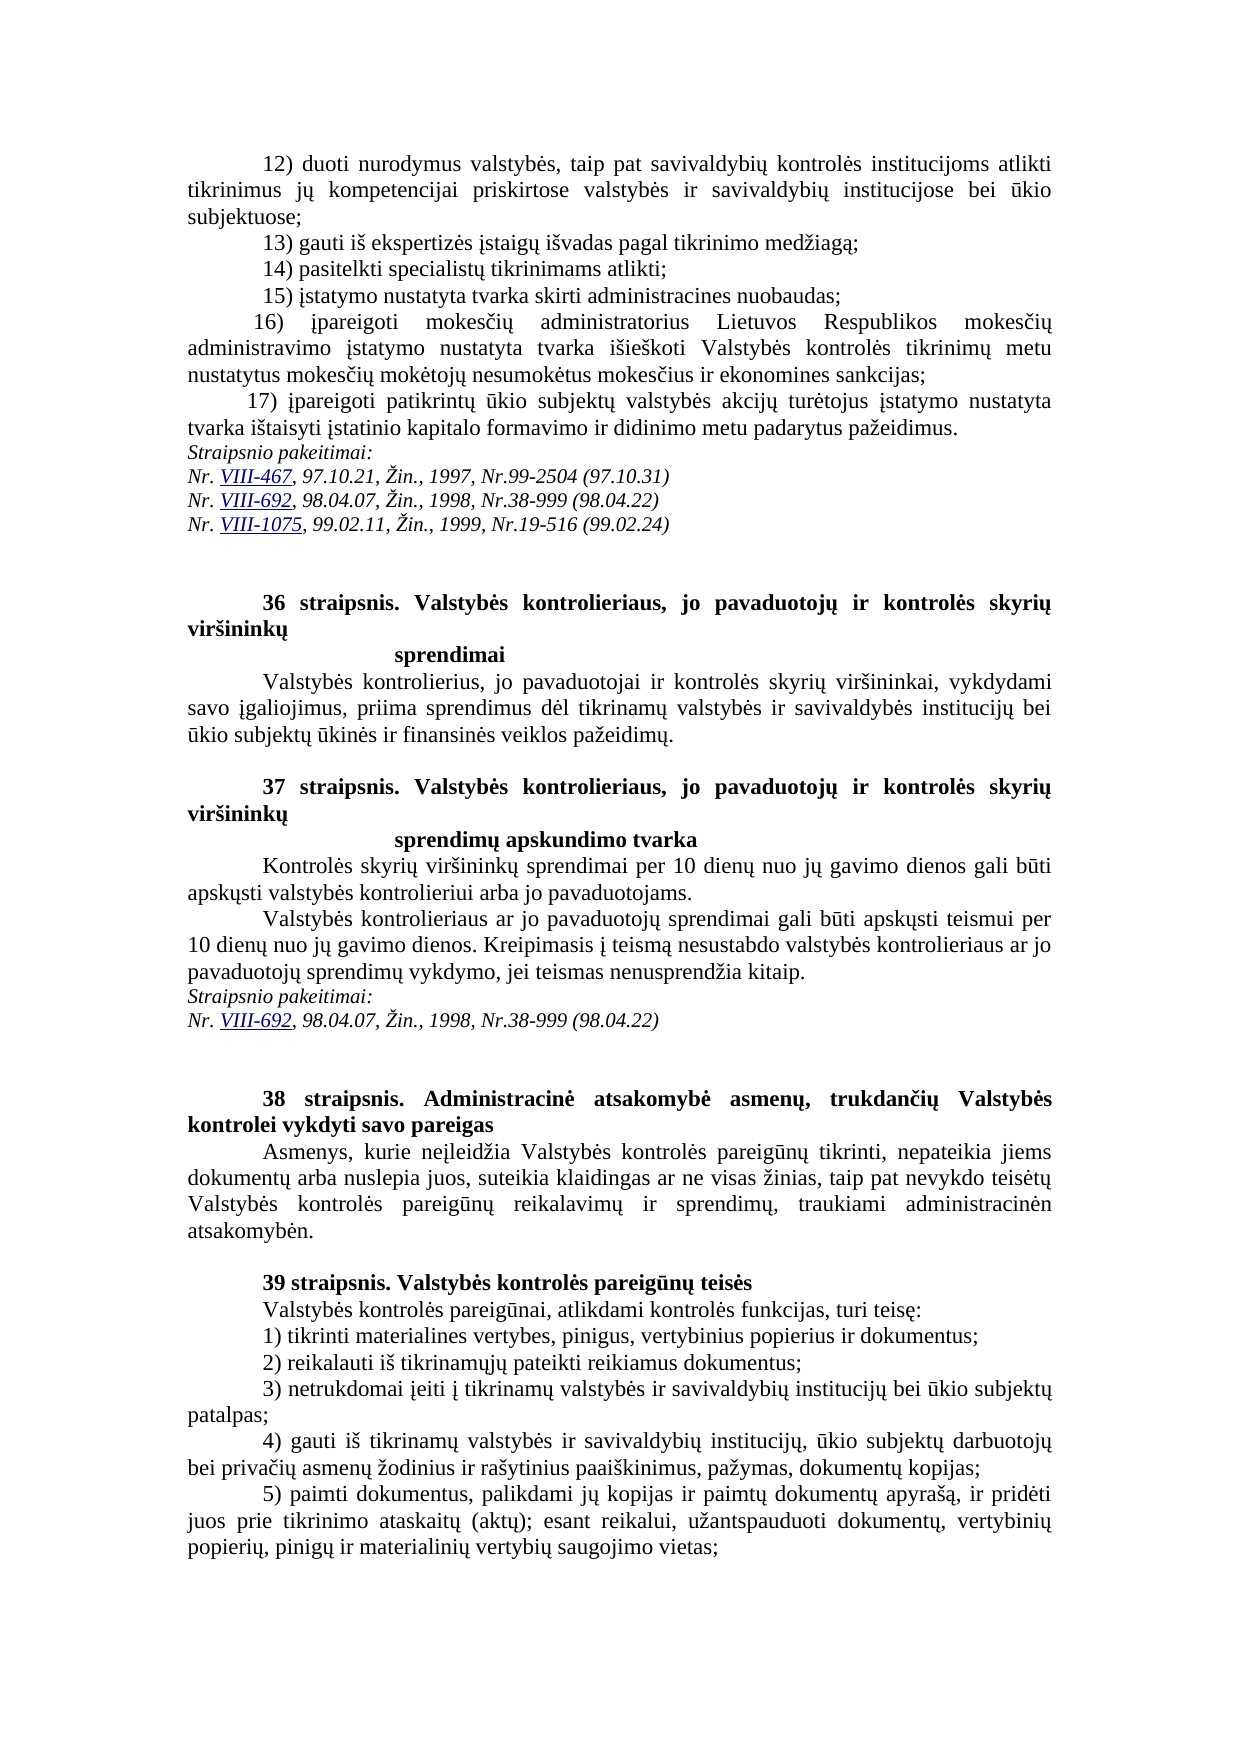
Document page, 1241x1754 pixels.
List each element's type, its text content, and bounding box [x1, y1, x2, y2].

text 17) įpareigoti patikrintų ūkio subjektų valstybės akcijų turėtojus įstatymo nustatyta tvarka ištaisyti įstatinio kapitalo formavimo ir didinimo metu padarytus pažeidimus. [187, 387, 1053, 440]
text 36 straipsnis. Valstybės kontrolieriaus, jo pavaduotojų ir kontrolės skyrių viršininkų [187, 589, 1053, 642]
text Valstybės kontrolieriaus ar jo pavaduotojų sprendimai gali būti apskųsti teismui per 10 dienų nuo jų gavimo dienos. Kreipimasis į teismą nesustabdo valstybės kontrolieriaus ar jo pavaduotojų sprendimų vykdymo, jei teismas nenusprendžia kitaip. [187, 905, 1053, 984]
text 12) duoti nurodymus valstybės, taip pat savivaldybių kontrolės institucijoms atlikti tikrinimus jų kompetencijai priskirtose valstybės ir savivaldybių institucijose bei ūkio subjektuose; [187, 150, 1053, 229]
text 16) įpareigoti mokesčių administratorius Lietuvos Respublikos mokesčių administravimo įstatymo nustatyta tvarka išieškoti Valstybės kontrolės tikrinimų metu nustatytus mokesčių mokėtojų nesumokėtus mokesčius ir ekonomines sankcijas; [187, 308, 1053, 387]
text Valstybės kontrolierius, jo pavaduotojai ir kontrolės skyrių viršininkai, vykdydami savo įgaliojimus, priima sprendimus dėl tikrinamų valstybės ir savivaldybės institucijų bei ūkio subjektų ūkinės ir finansinės veiklos pažeidimų. [187, 668, 1053, 747]
text sprendimų apskundimo tvarka [187, 826, 1053, 852]
text Nr. VIII-467, 97.10.21, Žin., 1997, Nr.99-2504 (97.10.31) [187, 464, 1053, 488]
text 5) paimti dokumentus, palikdami jų kopijas ir paimtų dokumentų apyrašą, ir pridėti juos prie tikrinimo ataskaitų (aktų); esant reikalui, užantspauduoti dokumentų, vertybinių popierių, pinigų ir materialinių vertybių saugojimo vietas; [187, 1480, 1053, 1559]
text 14) pasitelkti specialistų tikrinimams atlikti; [187, 255, 1053, 282]
text Nr. VIII-1075, 99.02.11, Žin., 1999, Nr.19-516 (99.02.24) [187, 512, 1053, 536]
text Kontrolės skyrių viršininkų sprendimai per 10 dienų nuo jų gavimo dienos gali būti apskųsti valstybės kontrolieriui arba jo pavaduotojams. [187, 852, 1053, 905]
text 39 straipsnis. Valstybės kontrolės pareigūnų teisės [187, 1269, 1053, 1296]
text Valstybės kontrolės pareigūnai, atlikdami kontrolės funkcijas, turi teisę: [187, 1296, 1053, 1322]
text Asmenys, kurie neįleidžia Valstybės kontrolės pareigūnų tikrinti, nepateikia jiems dokumentų arba nuslepia juos, suteikia klaidingas ar ne visas žinias, taip pat nevykdo teisėtų Valstybės kontrolės pareigūnų reikalavimų ir sprendimų, traukiami administracinėn atsakomybėn. [187, 1138, 1053, 1243]
text 3) netrukdomai įeiti į tikrinamų valstybės ir savivaldybių institucijų bei ūkio subjektų patalpas; [187, 1375, 1053, 1428]
text Straipsnio pakeitimai: [187, 440, 1053, 464]
text Nr. VIII-692, 98.04.07, Žin., 1998, Nr.38-999 (98.04.22) [187, 1008, 1053, 1032]
text 1) tikrinti materialines vertybes, pinigus, vertybinius popierius ir dokumentus; [187, 1322, 1053, 1348]
text Nr. VIII-692, 98.04.07, Žin., 1998, Nr.38-999 (98.04.22) [187, 488, 1053, 512]
text 13) gauti iš ekspertizės įstaigų išvadas pagal tikrinimo medžiagą; [187, 229, 1053, 255]
text 15) įstatymo nustatyta tvarka skirti administracines nuobaudas; [187, 282, 1053, 308]
text 38 straipsnis. Administracinė atsakomybė asmenų, trukdančių Valstybės kontrolei vykdyti savo pareigas [187, 1085, 1053, 1138]
text 37 straipsnis. Valstybės kontrolieriaus, jo pavaduotojų ir kontrolės skyrių viršininkų [187, 773, 1053, 826]
text sprendimai [187, 642, 1053, 668]
text Straipsnio pakeitimai: [187, 984, 1053, 1008]
text 4) gauti iš tikrinamų valstybės ir savivaldybių institucijų, ūkio subjektų darbuotojų bei privačių asmenų žodinius ir rašytinius paaiškinimus, pažymas, dokumentų kopijas; [187, 1428, 1053, 1480]
text 2) reikalauti iš tikrinamųjų pateikti reikiamus dokumentus; [187, 1348, 1053, 1375]
